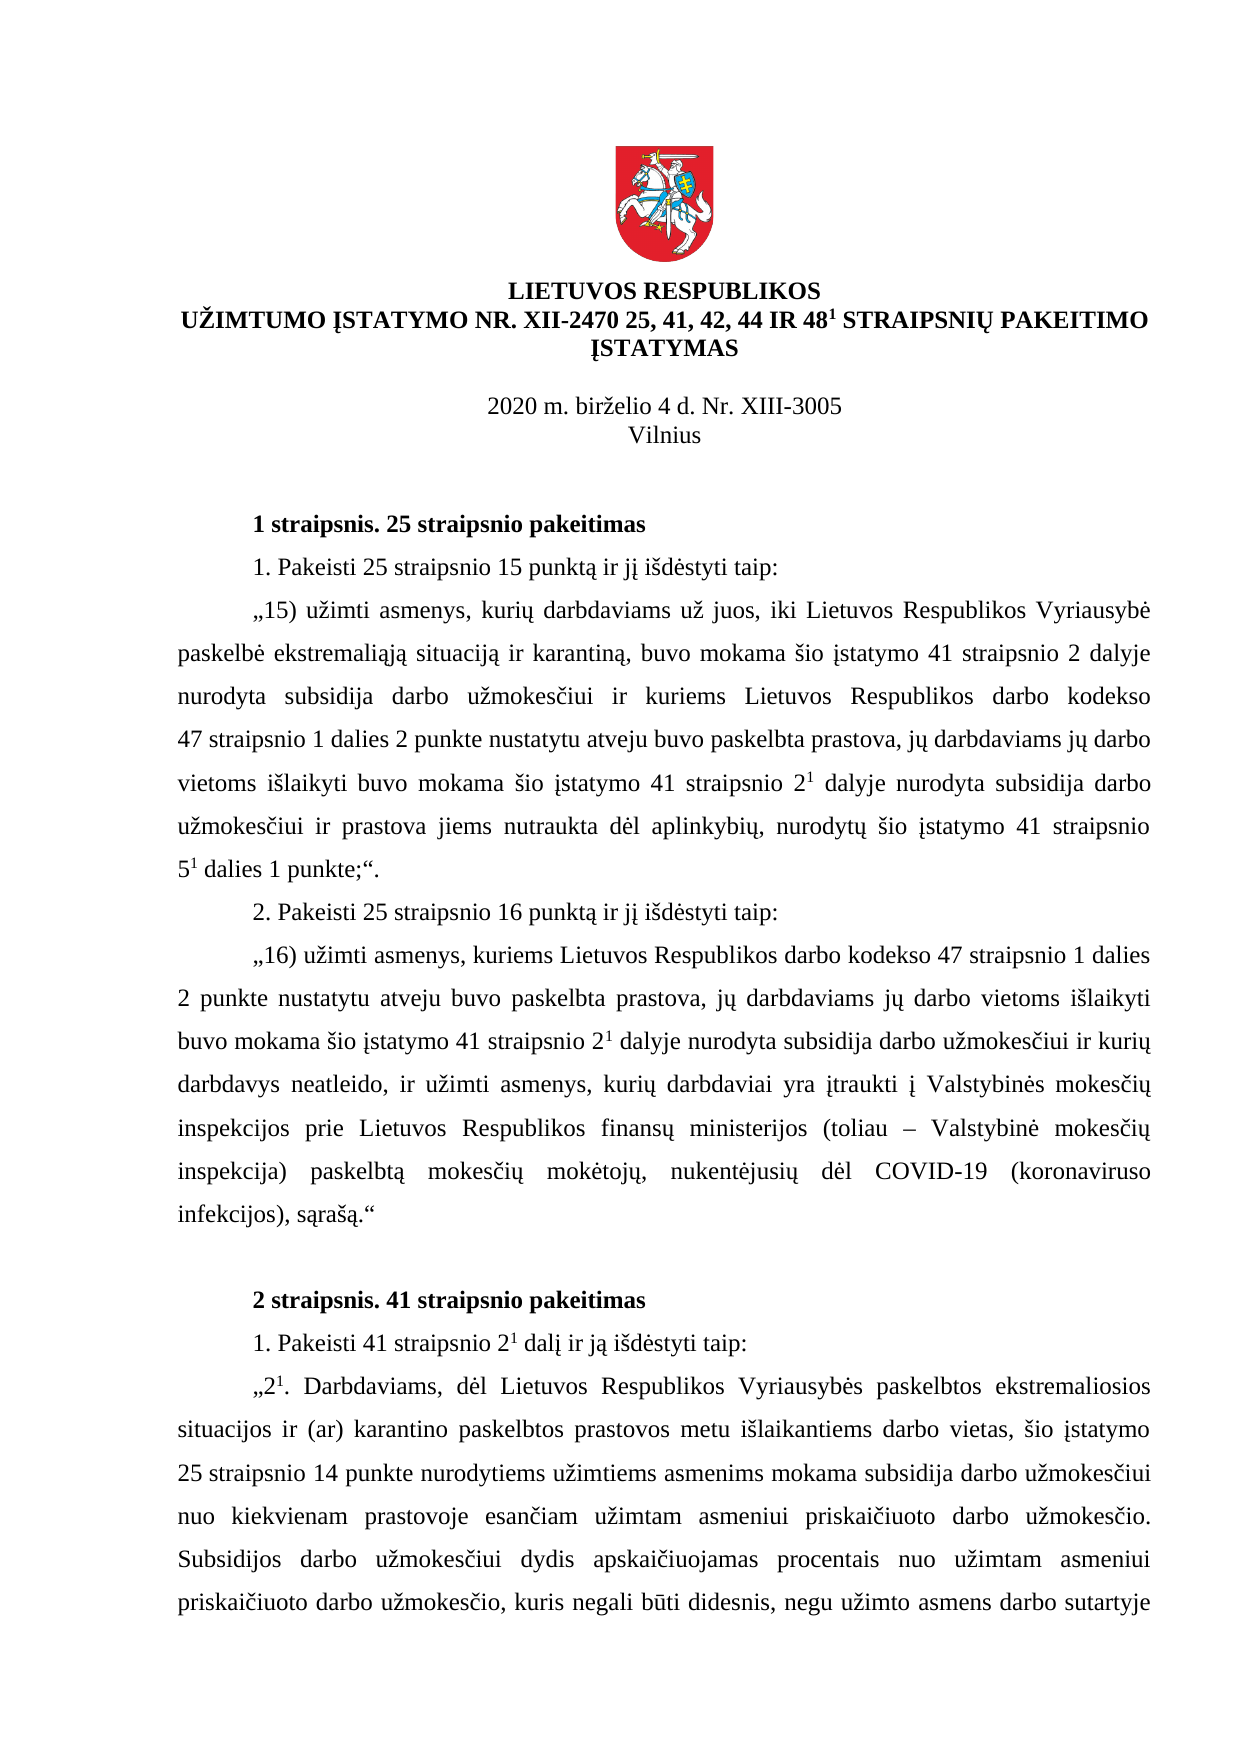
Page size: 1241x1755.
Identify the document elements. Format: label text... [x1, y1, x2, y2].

text UŽIMTUMO ĮSTATYMO NR. XII-2470 25, 41, 42, 44 IR 481 STRAIPSNIŲ PAKEITIMO [177, 305, 1152, 333]
text 2. Pakeisti 25 straipsnio 16 punktą ir jį išdėstyti taip: [177, 897, 1152, 926]
text 1. Pakeisti 41 straipsnio 21 dalį ir ją išdėstyti taip: [177, 1328, 1152, 1357]
text „16) užimti asmenys, kuriems Lietuvos Respublikos darbo kodekso 47 straipsnio 1 dalies 2 punkte nustatytu atveju buvo paskelbta prastova, jų darbdaviams jų darbo vietoms išlaikyti buvo mokama šio įstatymo 41 straipsnio 21 dalyje nurodyta subsidija darbo užmokesčiui ir kurių darbdavys neatleido, ir užimti asmenys, kurių darbdaviai yra įtraukti į Valstybinės mokesčių inspekcijos prie Lietuvos Respublikos finansų ministerijos (toliau – Valstybinė mokesčių inspekcija) paskelbtą mokesčių mokėtojų, nukentėjusių dėl COVID-19 (koronaviruso infekcijos), sąrašą.“ [177, 940, 1152, 1228]
text ĮSTATYMAS [177, 333, 1152, 362]
text 1. Pakeisti 25 straipsnio 15 punktą ir jį išdėstyti taip: [177, 552, 1152, 581]
text Vilnius [177, 420, 1152, 448]
text 2 straipsnis. 41 straipsnio pakeitimas [177, 1285, 1152, 1314]
text 2020 m. birželio 4 d. Nr. XIII-3005 [177, 391, 1152, 420]
text 1 straipsnis. 25 straipsnio pakeitimas [177, 509, 1152, 538]
text „15) užimti asmenys, kurių darbdaviams už juos, iki Lietuvos Respublikos Vyriausybė paskelbė ekstremaliąją situaciją ir karantiną, buvo mokama šio įstatymo 41 straipsnio 2 dalyje nurodyta subsidija darbo užmokesčiui ir kuriems Lietuvos Respublikos darbo kodekso 47 straipsnio 1 dalies 2 punkte nustatytu atveju buvo paskelbta prastova, jų darbdaviams jų darbo vietoms išlaikyti buvo mokama šio įstatymo 41 straipsnio 21 dalyje nurodyta subsidija darbo užmokesčiui ir prastova jiems nutraukta dėl aplinkybių, nurodytų šio įstatymo 41 straipsnio 51 dalies 1 punkte;“. [177, 595, 1152, 883]
text LIETUVOS RESPUBLIKOS [177, 276, 1152, 305]
text „21. Darbdaviams, dėl Lietuvos Respublikos Vyriausybės paskelbtos ekstremaliosios situacijos ir (ar) karantino paskelbtos prastovos metu išlaikantiems darbo vietas, šio įstatymo 25 straipsnio 14 punkte nurodytiems užimtiems asmenims mokama subsidija darbo užmokesčiui nuo kiekvienam prastovoje esančiam užimtam asmeniui priskaičiuoto darbo užmokesčio. Subsidijos darbo užmokesčiui dydis apskaičiuojamas procentais nuo užimtam asmeniui priskaičiuoto darbo užmokesčio, kuris negali būti didesnis, negu užimto asmens darbo sutartyje [177, 1371, 1152, 1616]
